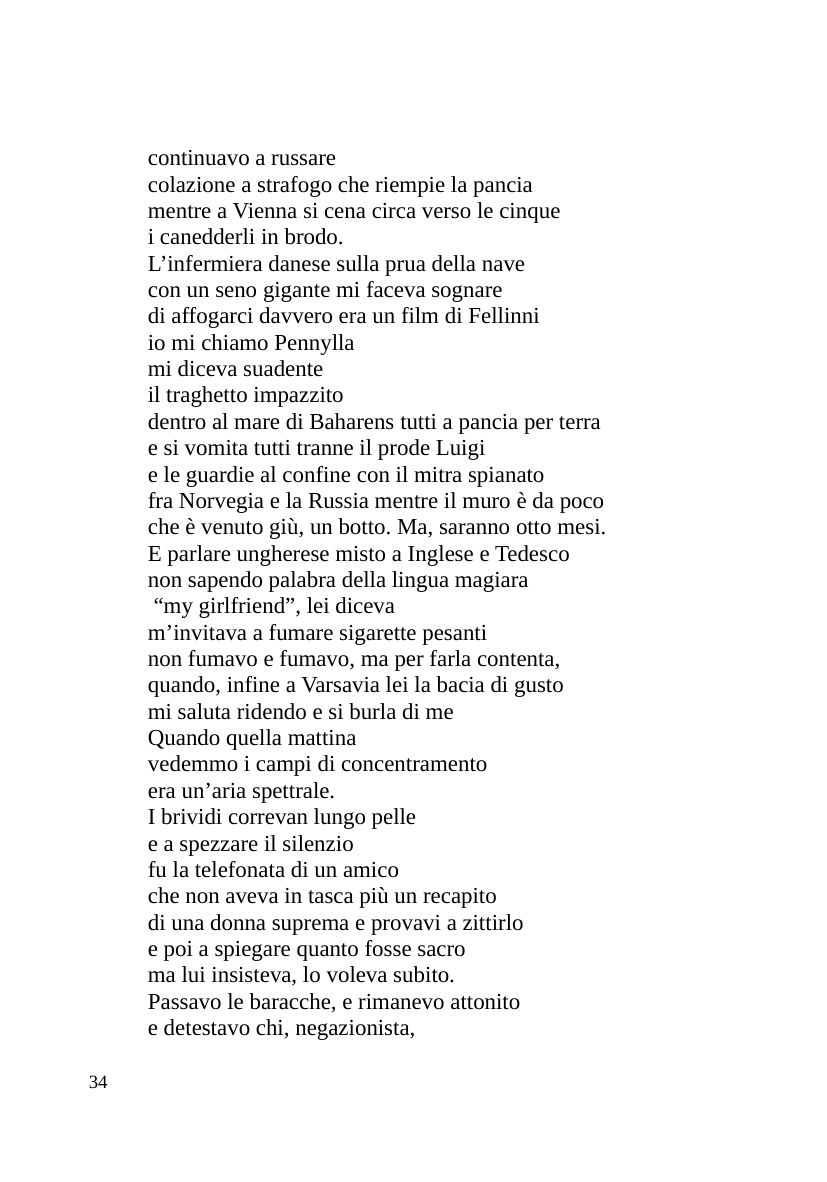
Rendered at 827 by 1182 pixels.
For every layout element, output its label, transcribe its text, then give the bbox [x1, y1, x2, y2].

text Quando quella mattina [148, 724, 738, 751]
text e poi a spiegare quanto fosse sacro [148, 935, 738, 961]
text quando, infine a Varsavia lei la bacia di gusto [148, 671, 738, 698]
text il traghetto impazzito [148, 382, 738, 408]
text non sapendo palabra della lingua magiara [148, 566, 738, 592]
text fu la telefonata di un amico [148, 856, 738, 882]
text e detestavo chi, negazionista, [148, 1014, 738, 1040]
text mi saluta ridendo e si burla di me [148, 698, 738, 724]
text di affogarci davvero era un film di Fellinni [148, 302, 738, 329]
text L’infermiera danese sulla prua della nave [148, 250, 738, 276]
text dentro al mare di Baharens tutti a pancia per terra [148, 408, 738, 434]
text mi diceva suadente [148, 355, 738, 382]
text “my girlfriend”, lei diceva [148, 592, 738, 619]
text mentre a Vienna si cena circa verso le cinque [148, 197, 738, 223]
text e a spezzare il silenzio [148, 829, 738, 856]
text non fumavo e fumavo, ma per farla contenta, [148, 645, 738, 671]
text che è venuto giù, un botto. Ma, saranno otto mesi. [148, 513, 738, 540]
text Passavo le baracche, e rimanevo attonito [148, 988, 738, 1014]
text era un’aria spettrale. [148, 777, 738, 803]
text vedemmo i campi di concentramento [148, 751, 738, 777]
text I brividi correvan lungo pelle [148, 803, 738, 829]
text di una donna suprema e provavi a zittirlo [148, 909, 738, 935]
text fra Norvegia e la Russia mentre il muro è da poco [148, 487, 738, 513]
text colazione a strafogo che riempie la pancia [148, 171, 738, 197]
text e le guardie al confine con il mitra spianato [148, 461, 738, 487]
text e si vomita tutti tranne il prode Luigi [148, 434, 738, 461]
text E parlare ungherese misto a Inglese e Tedesco [148, 540, 738, 566]
text io mi chiamo Pennylla [148, 329, 738, 355]
text continuavo a russare [148, 144, 738, 171]
text ma lui insisteva, lo voleva subito. [148, 961, 738, 988]
text che non aveva in tasca più un recapito [148, 882, 738, 909]
text i canedderli in brodo. [148, 223, 738, 250]
text con un seno gigante mi faceva sognare [148, 276, 738, 302]
text m’invitava a fumare sigarette pesanti [148, 619, 738, 645]
